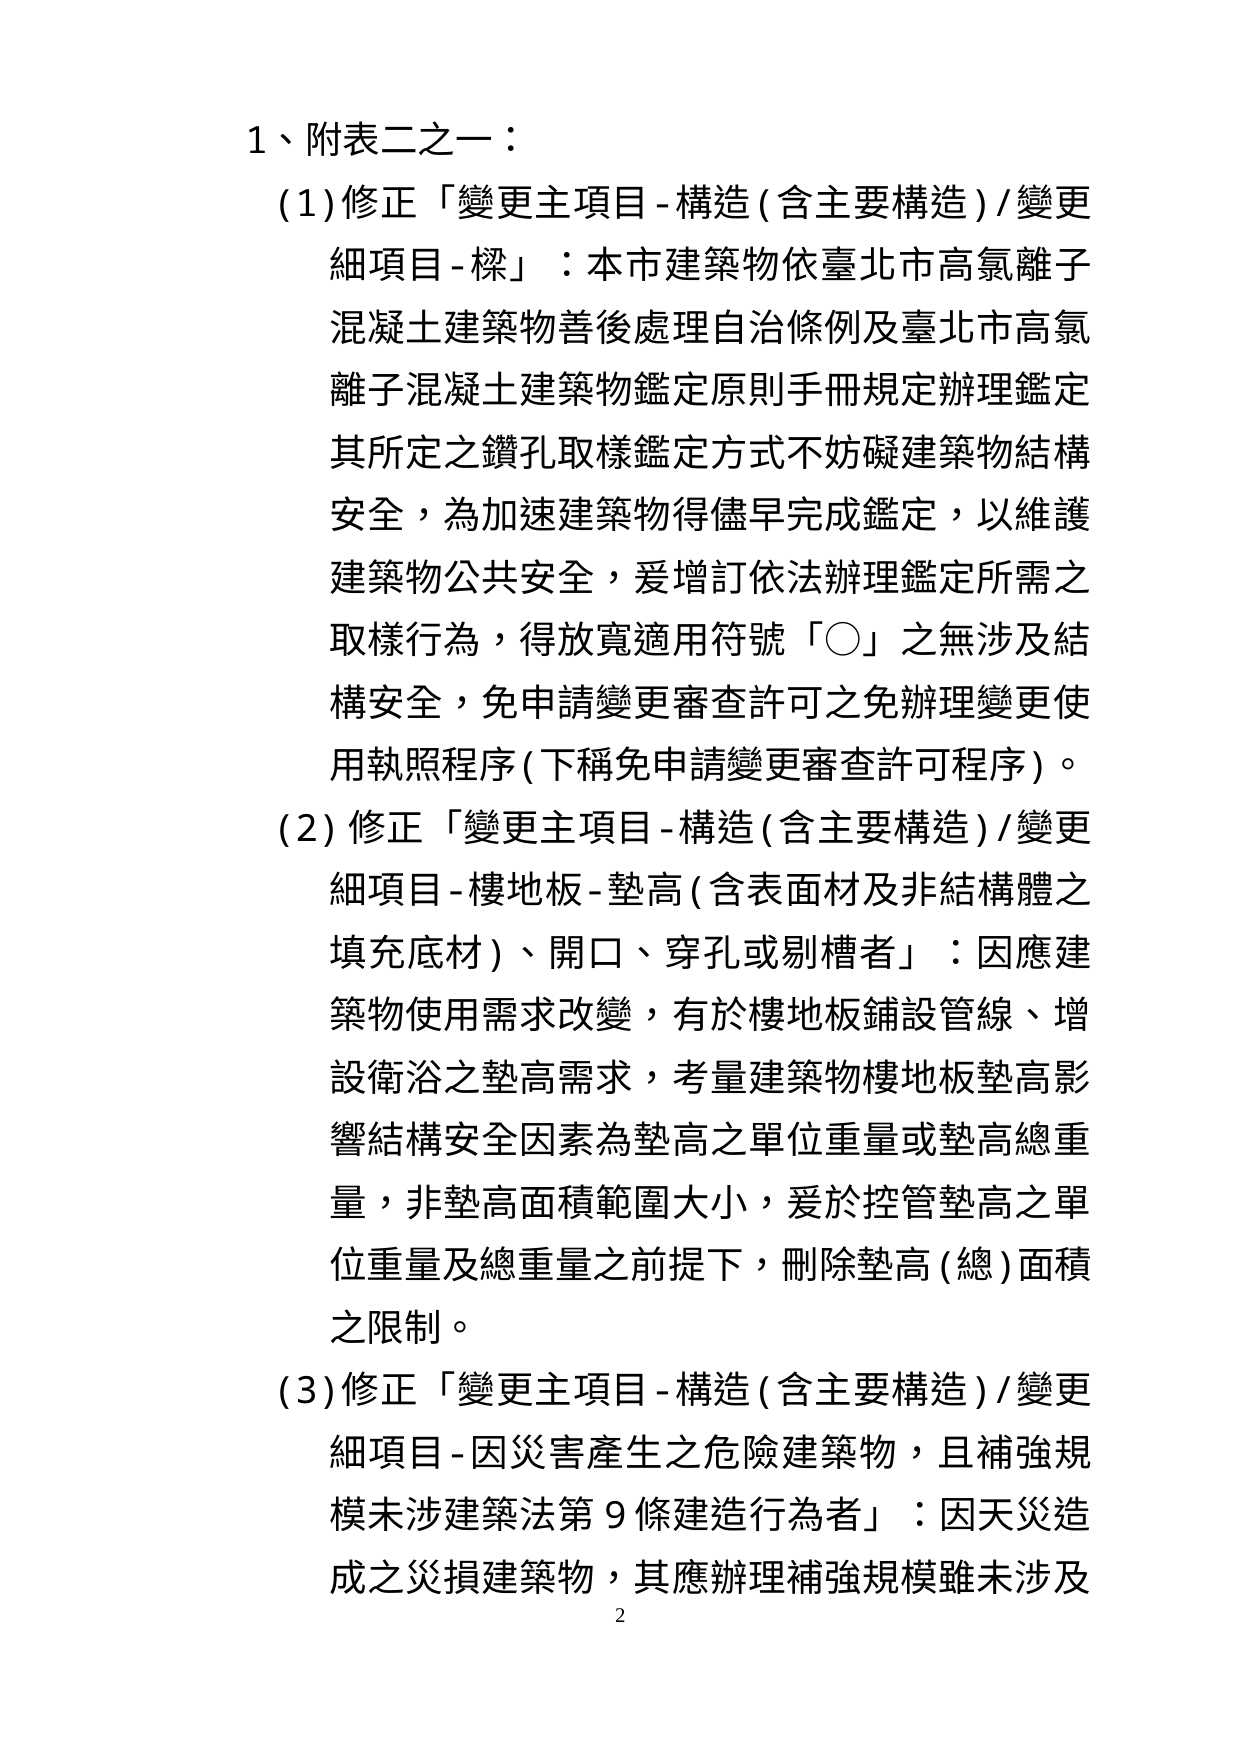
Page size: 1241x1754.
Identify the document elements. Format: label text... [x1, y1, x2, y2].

text (3)修正「變更主項目-構造(含主要構造)/變更細項目-因災害產生之危險建築物，且補強規模未涉建築法第9條建造行為者」：因天災造成之災損建築物，其應辦理補強規模雖未涉及建築法第九條之建造行為，然該建築物受損狀態仍具備一定危險性，而有即時處置之必要性，為加速建築物完成補強，爰修正放寬得適用符號「○」之免申請變更審查許可程序。 [273, 1346, 1092, 1596]
text 1、附表二之一： [223, 96, 1092, 158]
text (2) 修正「變更主項目-構造(含主要構造)/變更細項目-樓地板-墊高(含表面材及非結構體之填充底材)、開口、穿孔或剔槽者」：因應建築物使用需求改變，有於樓地板鋪設管線、增設衛浴之墊高需求，考量建築物樓地板墊高影響結構安全因素為墊高之單位重量或墊高總重量，非墊高面積範圍大小，爰於控管墊高之單位重量及總重量之前提下，刪除墊高(總)面積之限制。 [273, 783, 1092, 1346]
text (1)修正「變更主項目-構造(含主要構造)/變更細項目-樑」：本市建築物依臺北市高氯離子混凝土建築物善後處理自治條例及臺北市高氯離子混凝土建築物鑑定原則手冊規定辦理鑑定，其所定之鑽孔取樣鑑定方式不妨礙建築物結構安全，為加速建築物得儘早完成鑑定，以維護建築物公共安全，爰增訂依法辦理鑑定所需之取樣行為，得放寬適用符號「○」之無涉及結構安全，免申請變更審查許可之免辦理變更使用執照程序(下稱免申請變更審查許可程序)。 [273, 158, 1092, 783]
